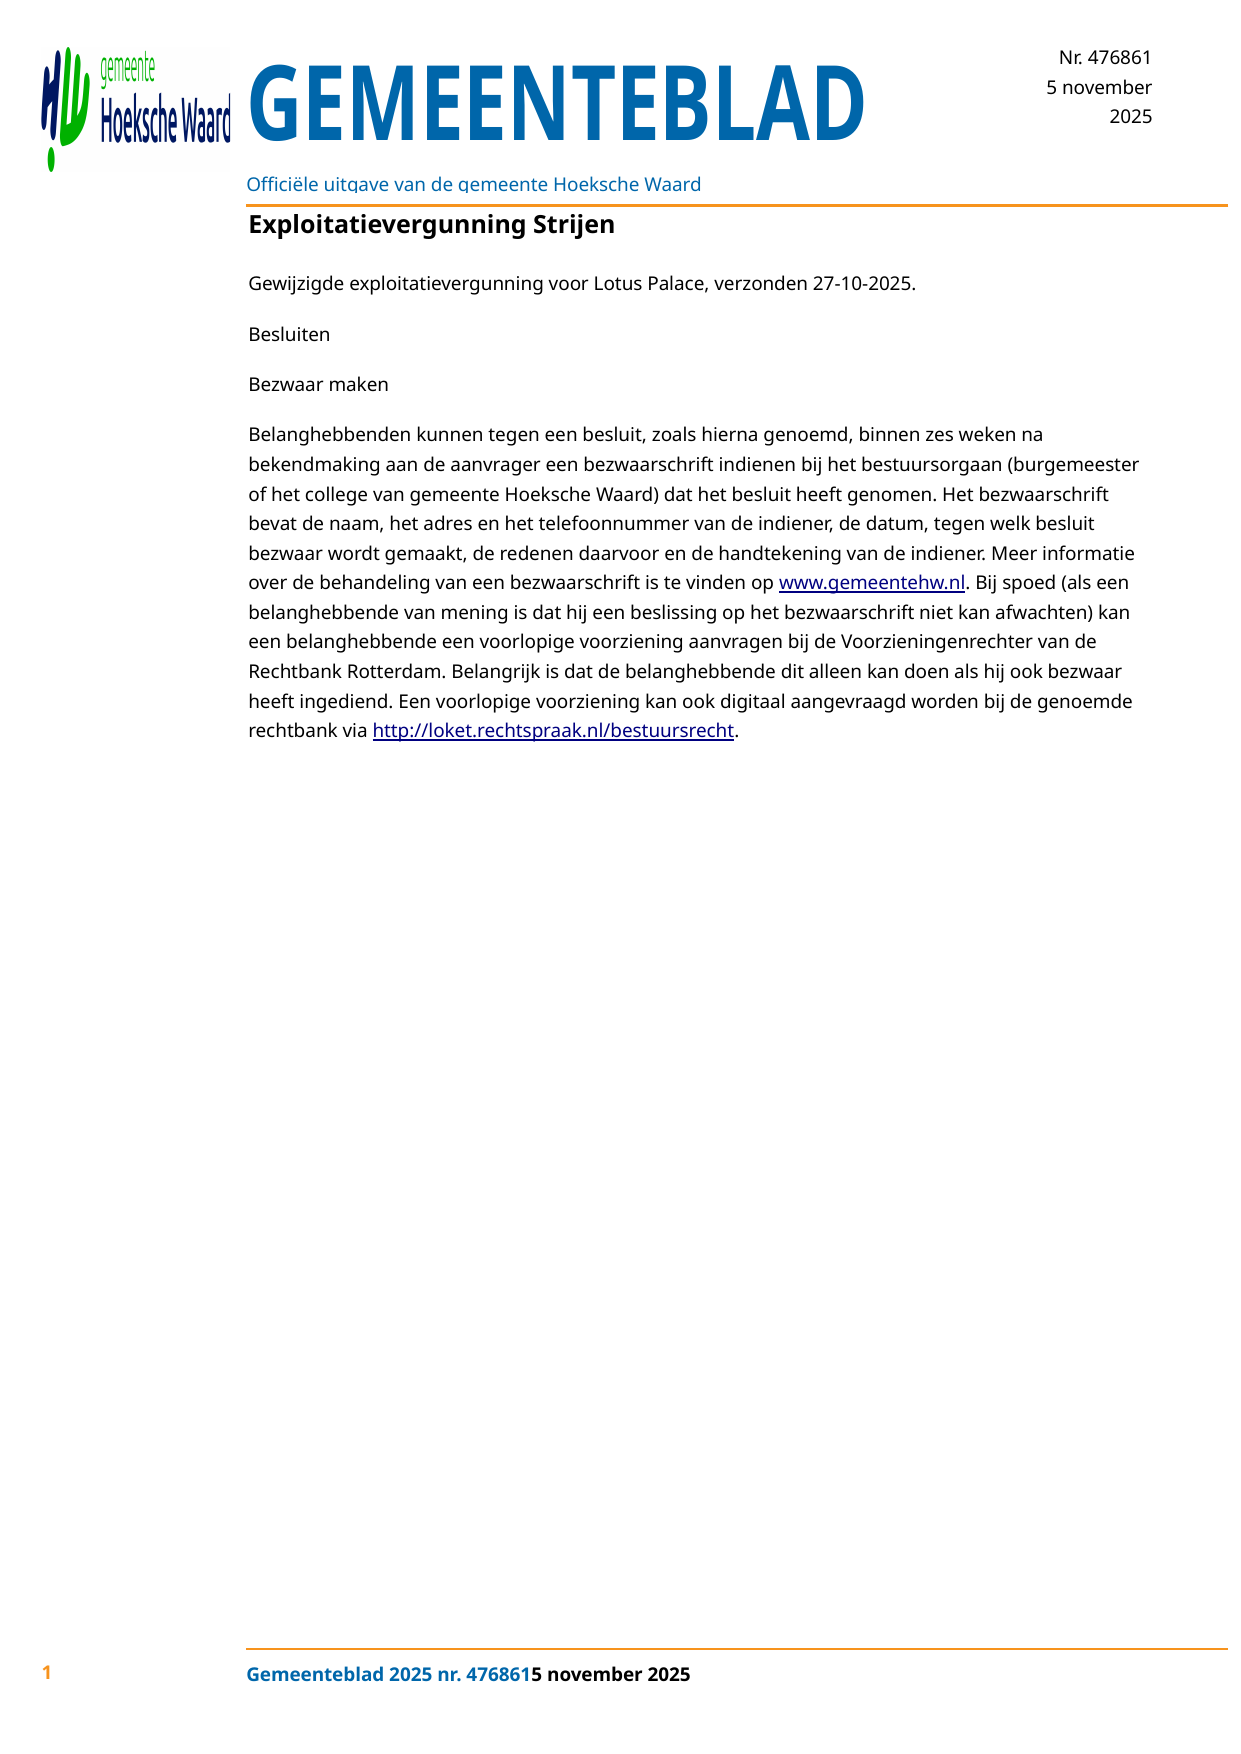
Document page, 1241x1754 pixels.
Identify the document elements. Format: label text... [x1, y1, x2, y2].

text Bezwaar maken [248, 371, 1152, 397]
picture [41, 47, 231, 172]
text Exploitatievergunning Strijen [248, 207, 1152, 241]
text Besluiten [248, 321, 1152, 346]
text Belanghebbenden kunnen tegen een besluit, zoals hierna genoemd, binnen zes weken na bekendmaking aan de aanvrager een bezwaarschrift indienen bij het bestuursorgaan (burgemeester of het college van gemeente Hoeksche Waard) dat het besluit heeft genomen. Het bezwaarschrift bevat de naam, het adres en het telefoonnummer van de indiener, de datum, tegen welk besluit bezwaar wordt gemaakt, de redenen daarvoor en de handtekening van de indiener. Meer informatie over de behandeling van een bezwaarschrift is te vinden op www.gemeentehw.nl. Bij spoed (als een belanghebbende van mening is dat hij een beslissing op het bezwaarschrift niet kan afwachten) kan een belanghebbende een voorlopige voorziening aanvragen bij de Voorzieningenrechter van de Rechtbank Rotterdam. Belangrijk is dat de belanghebbende dit alleen kan doen als hij ook bezwaar heeft ingediend. Een voorlopige voorziening kan ook digitaal aangevraagd worden bij de genoemde rechtbank via http://loket.rechtspraak.nl/bestuursrecht. [248, 422, 1152, 743]
text Gewijzigde exploitatievergunning voor Lotus Palace, verzonden 27-10-2025. [248, 270, 1152, 296]
